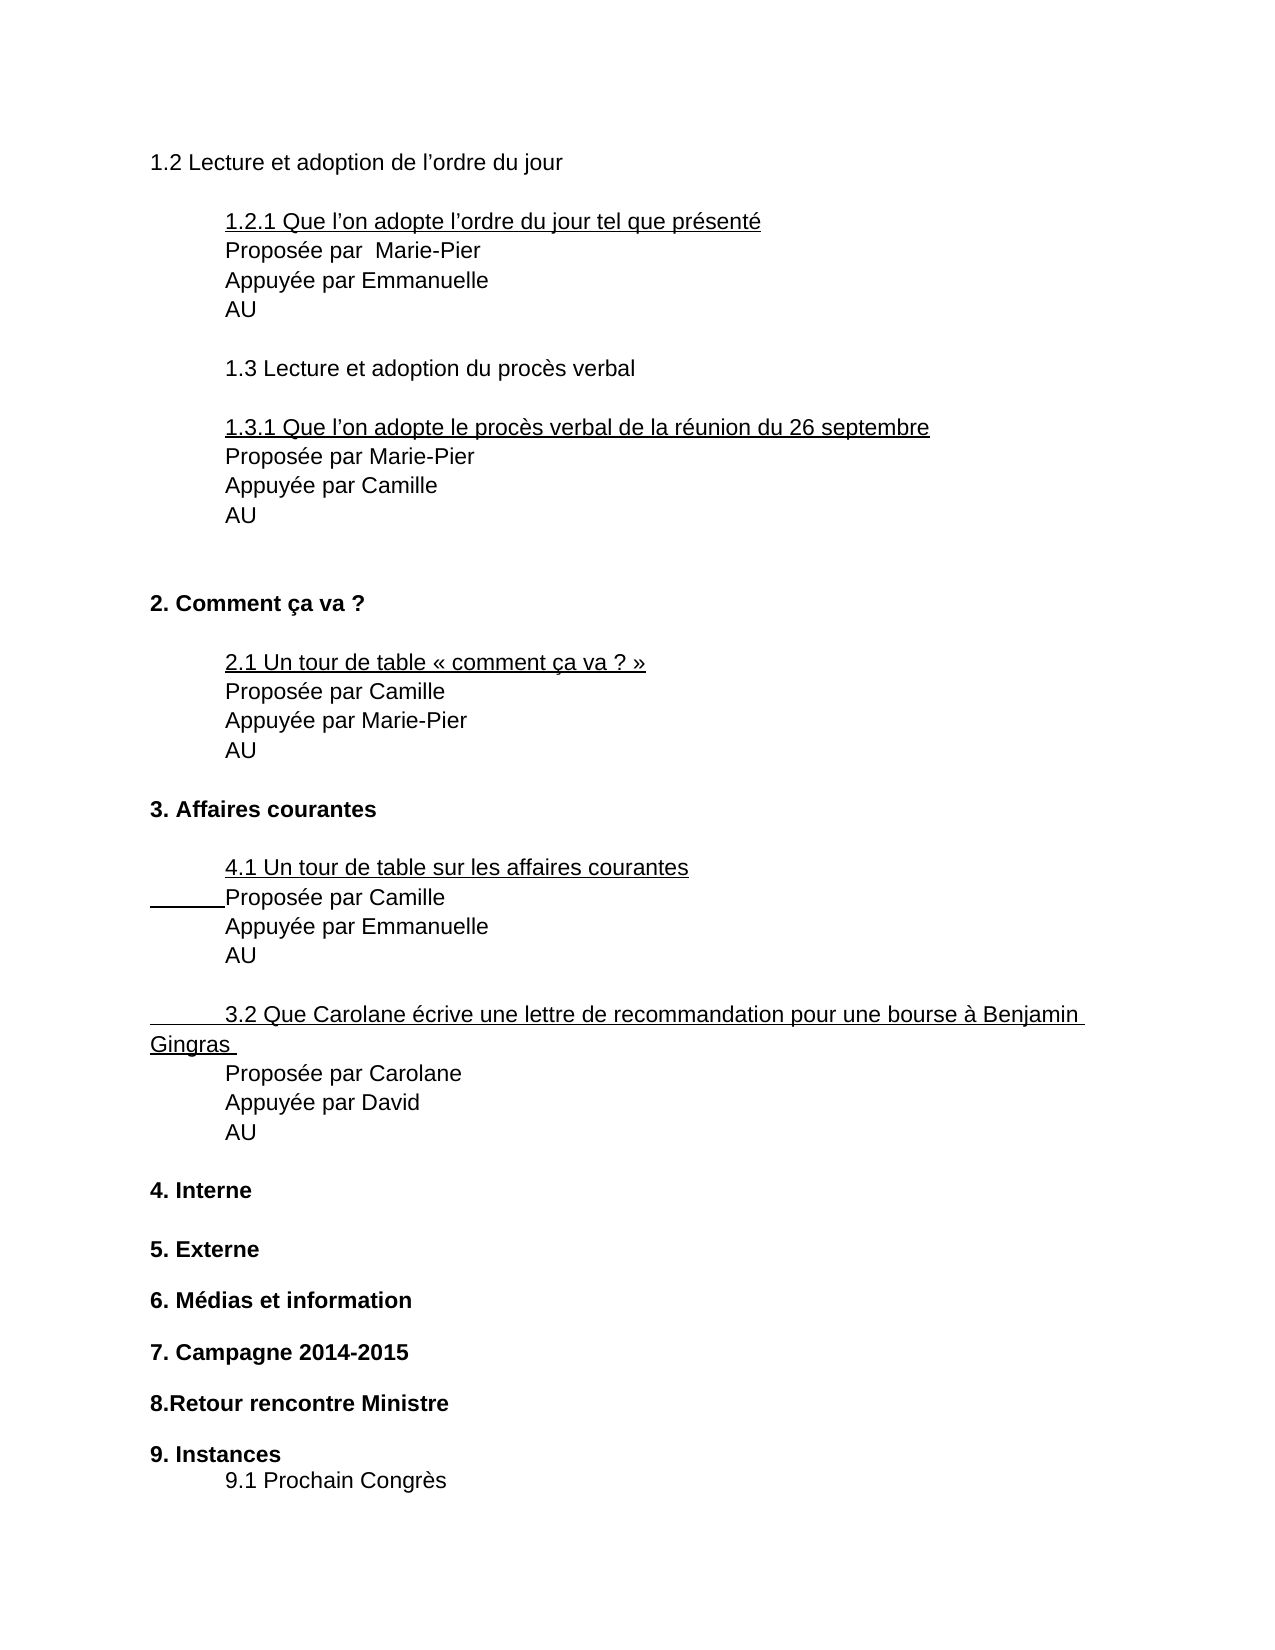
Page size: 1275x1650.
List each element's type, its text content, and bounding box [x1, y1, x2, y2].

text Appuyée par Camille [150, 473, 1125, 499]
text 3.2 Que Carolane écrive une lettre de recommandation pour une bourse à Benjamin Gingras [150, 1002, 1125, 1057]
text 2.1 Un tour de table « comment ça va ? » [150, 649, 1125, 675]
text AU [150, 943, 1125, 969]
text Appuyée par David [150, 1090, 1125, 1116]
text 5. Externe [150, 1237, 1125, 1288]
text Proposée par Carolane [150, 1061, 1125, 1086]
text 1.3 Lecture et adoption du procès verbal [150, 356, 1125, 381]
text 6. Médias et information [150, 1288, 1125, 1339]
text AU [150, 502, 1125, 528]
text Proposée par Marie-Pier [150, 444, 1125, 469]
text Proposée par Camille [150, 679, 1125, 704]
text 1.3.1 Que l’on adopte le procès verbal de la réunion du 26 septembre [150, 414, 1125, 440]
text AU [150, 1119, 1125, 1145]
text 3. Affaires courantes [150, 796, 1125, 822]
text 8.Retour rencontre Ministre [150, 1391, 1125, 1442]
text 1.2.1 Que l’on adopte l’ordre du jour tel que présenté [150, 209, 1125, 234]
text Proposée par Marie-Pier [150, 238, 1125, 264]
text 4. Interne [150, 1178, 1125, 1233]
text Appuyée par Emmanuelle [150, 914, 1125, 939]
text 9. Instances [150, 1442, 1125, 1467]
text 4.1 Un tour de table sur les affaires courantes [150, 855, 1125, 881]
text 7. Campagne 2014-2015 [150, 1339, 1125, 1365]
text Appuyée par Emmanuelle [150, 267, 1125, 293]
text 9.1 Prochain Congrès [150, 1467, 1125, 1493]
text Proposée par Camille [150, 884, 1125, 910]
text AU [150, 297, 1125, 322]
text 2. Comment ça va ? [150, 591, 1125, 616]
text AU [150, 737, 1125, 763]
text Appuyée par Marie-Pier [150, 708, 1125, 734]
text 1.2 Lecture et adoption de l’ordre du jour [150, 150, 1125, 176]
